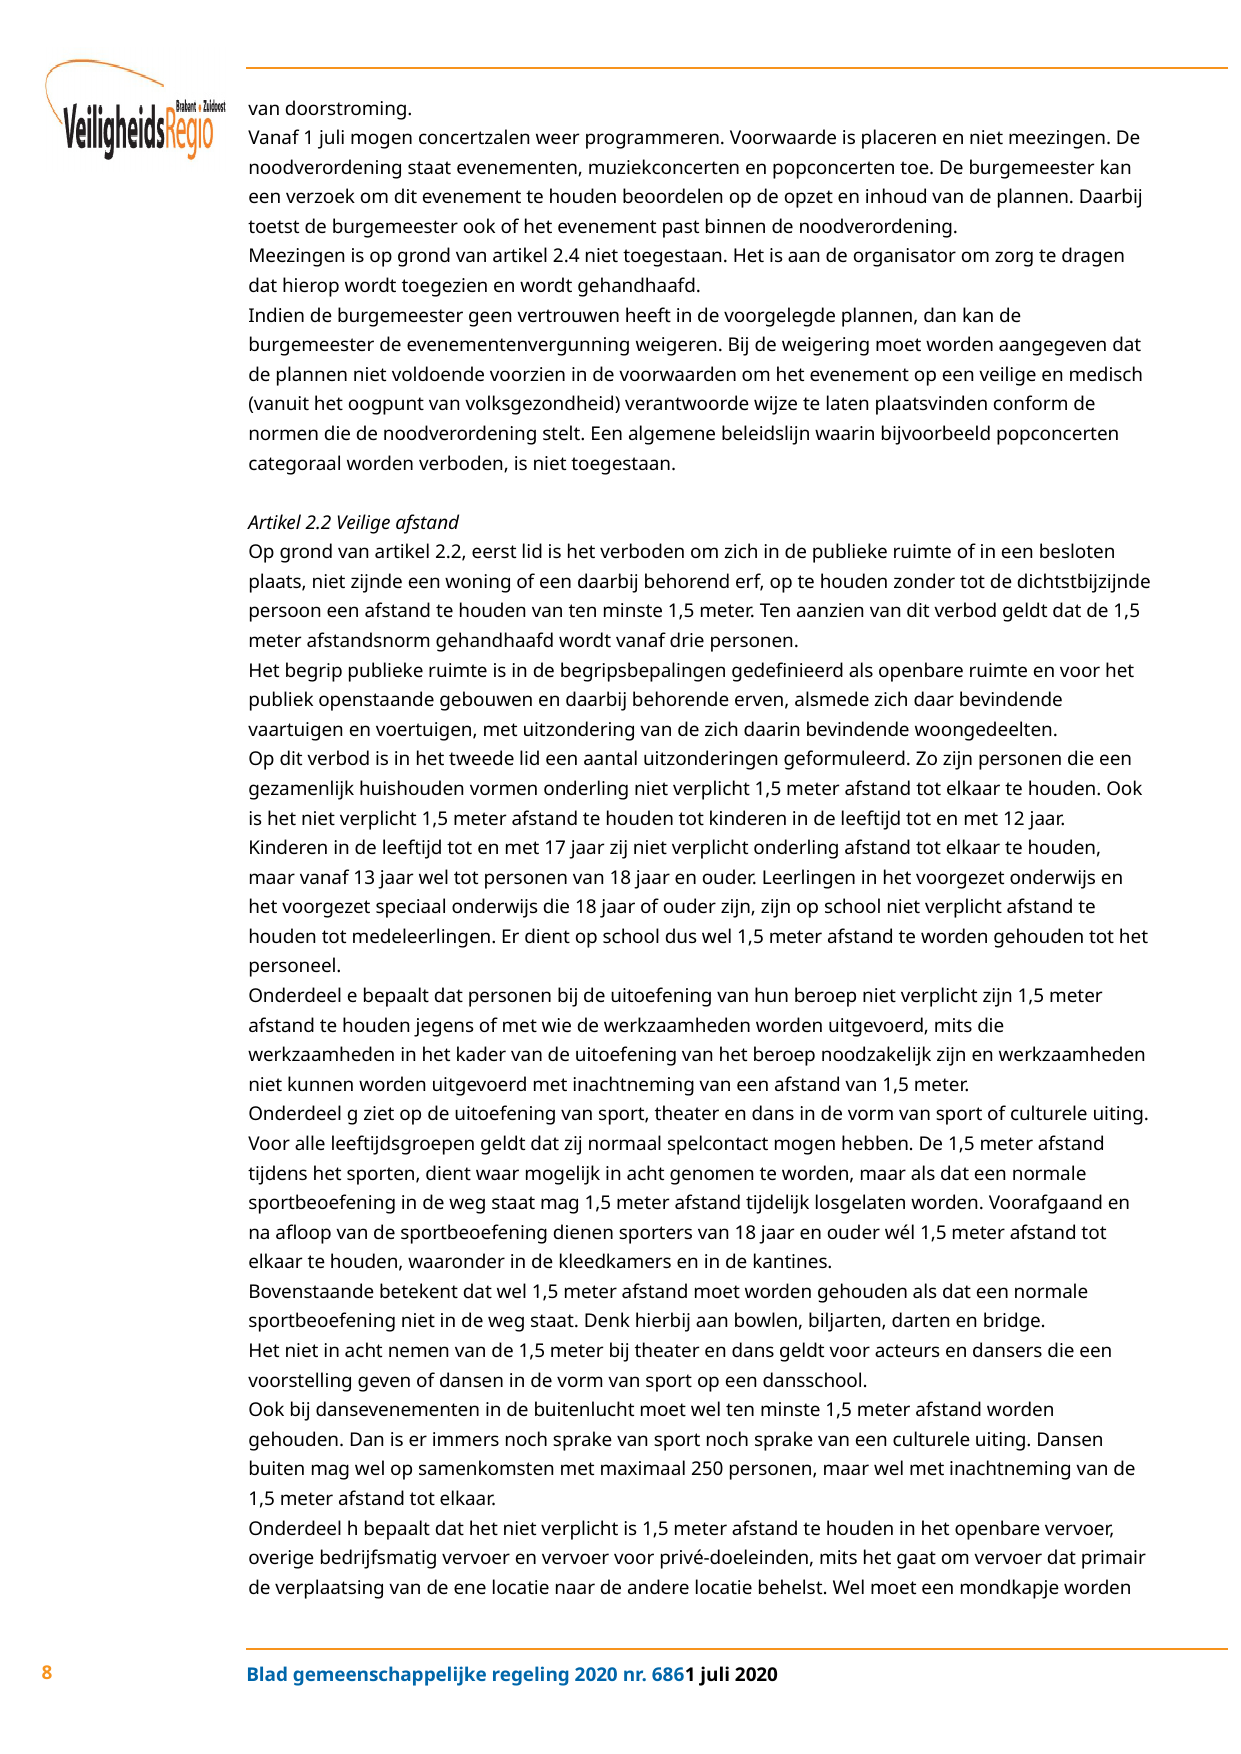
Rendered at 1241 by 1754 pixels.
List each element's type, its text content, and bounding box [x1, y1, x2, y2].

text Ook bij dansevenementen in de buitenlucht moet wel ten minste 1,5 meter afstand worden gehouden. Dan is er immers noch sprake van sport noch sprake van een culturele uiting. Dansen buiten mag wel op samenkomsten met maximaal 250 personen, maar wel met inachtneming van de 1,5 meter afstand tot elkaar. [248, 1396, 1152, 1511]
text Op grond van artikel 2.2, eerst lid is het verboden om zich in de publieke ruimte of in een besloten plaats, niet zijnde een woning of een daarbij behorend erf, op te houden zonder tot de dichtstbijzijnde persoon een afstand te houden van ten minste 1,5 meter. Ten aanzien van dit verbod geldt dat de 1,5 meter afstandsnorm gehandhaafd wordt vanaf drie personen. [248, 538, 1152, 653]
text Onderdeel g ziet op de uitoefening van sport, theater en dans in de vorm van sport of culturele uiting. Voor alle leeftijdsgroepen geldt dat zij normaal spelcontact mogen hebben. De 1,5 meter afstand tijdens het sporten, dient waar mogelijk in acht genomen te worden, maar als dat een normale sportbeoefening in de weg staat mag 1,5 meter afstand tijdelijk losgelaten worden. Voorafgaand en na afloop van de sportbeoefening dienen sporters van 18 jaar en ouder wél 1,5 meter afstand tot elkaar te houden, waaronder in de kleedkamers en in de kantines. [248, 1101, 1152, 1274]
text Het niet in acht nemen van de 1,5 meter bij theater en dans geldt voor acteurs en dansers die een voorstelling geven of dansen in de vorm van sport op een dansschool. [248, 1337, 1152, 1393]
text Meezingen is op grond van artikel 2.4 niet toegestaan. Het is aan de organisator om zorg te dragen dat hierop wordt toegezien en wordt gehandhaafd. [248, 243, 1152, 298]
text Indien de burgemeester geen vertrouwen heeft in de voorgelegde plannen, dan kan de burgemeester de evenementenvergunning weigeren. Bij de weigering moet worden aangegeven dat de plannen niet voldoende voorzien in de voorwaarden om het evenement op een veilige en medisch (vanuit het oogpunt van volksgezondheid) verantwoorde wijze te laten plaatsvinden conform de normen die de noodverordening stelt. Een algemene beleidslijn waarin bijvoorbeeld popconcerten categoraal worden verboden, is niet toegestaan. [248, 302, 1152, 476]
text Artikel 2.2 Veilige afstand [248, 509, 1152, 535]
text Bovenstaande betekent dat wel 1,5 meter afstand moet worden gehouden als dat een normale sportbeoefening niet in de weg staat. Denk hierbij aan bowlen, biljarten, darten en bridge. [248, 1278, 1152, 1333]
text Vanaf 1 juli mogen concertzalen weer programmeren. Voorwaarde is placeren en niet meezingen. De noodverordening staat evenementen, muziekconcerten en popconcerten toe. De burgemeester kan een verzoek om dit evenement te houden beoordelen op de opzet en inhoud van de plannen. Daarbij toetst de burgemeester ook of het evenement past binnen de noodverordening. [248, 124, 1152, 239]
text Op dit verbod is in het tweede lid een aantal uitzonderingen geformuleerd. Zo zijn personen die een gezamenlijk huishouden vormen onderling niet verplicht 1,5 meter afstand tot elkaar te houden. Ook is het niet verplicht 1,5 meter afstand te houden tot kinderen in de leeftijd tot en met 12 jaar. [248, 746, 1152, 831]
text Onderdeel e bepaalt dat personen bij de uitoefening van hun beroep niet verplicht zijn 1,5 meter afstand te houden jegens of met wie de werkzaamheden worden uitgevoerd, mits die werkzaamheden in het kader van de uitoefening van het beroep noodzakelijk zijn en werkzaamheden niet kunnen worden uitgevoerd met inachtneming van een afstand van 1,5 meter. [248, 982, 1152, 1097]
picture [41, 47, 231, 172]
text Onderdeel h bepaalt dat het niet verplicht is 1,5 meter afstand te houden in het openbare vervoer, overige bedrijfsmatig vervoer en vervoer voor privé-doeleinden, mits het gaat om vervoer dat primair de verplaatsing van de ene locatie naar de andere locatie behelst. Wel moet een mondkapje worden [248, 1515, 1152, 1600]
text Kinderen in de leeftijd tot en met 17 jaar zij niet verplicht onderling afstand tot elkaar te houden, maar vanaf 13 jaar wel tot personen van 18 jaar en ouder. Leerlingen in het voorgezet onderwijs en het voorgezet speciaal onderwijs die 18 jaar of ouder zijn, zijn op school niet verplicht afstand te houden tot medeleerlingen. Er dient op school dus wel 1,5 meter afstand te worden gehouden tot het personeel. [248, 834, 1152, 978]
text van doorstroming. [248, 95, 1152, 121]
text Het begrip publieke ruimte is in de begripsbepalingen gedefinieerd als openbare ruimte en voor het publiek openstaande gebouwen en daarbij behorende erven, alsmede zich daar bevindende vaartuigen en voertuigen, met uitzondering van de zich daarin bevindende woongedeelten. [248, 657, 1152, 742]
